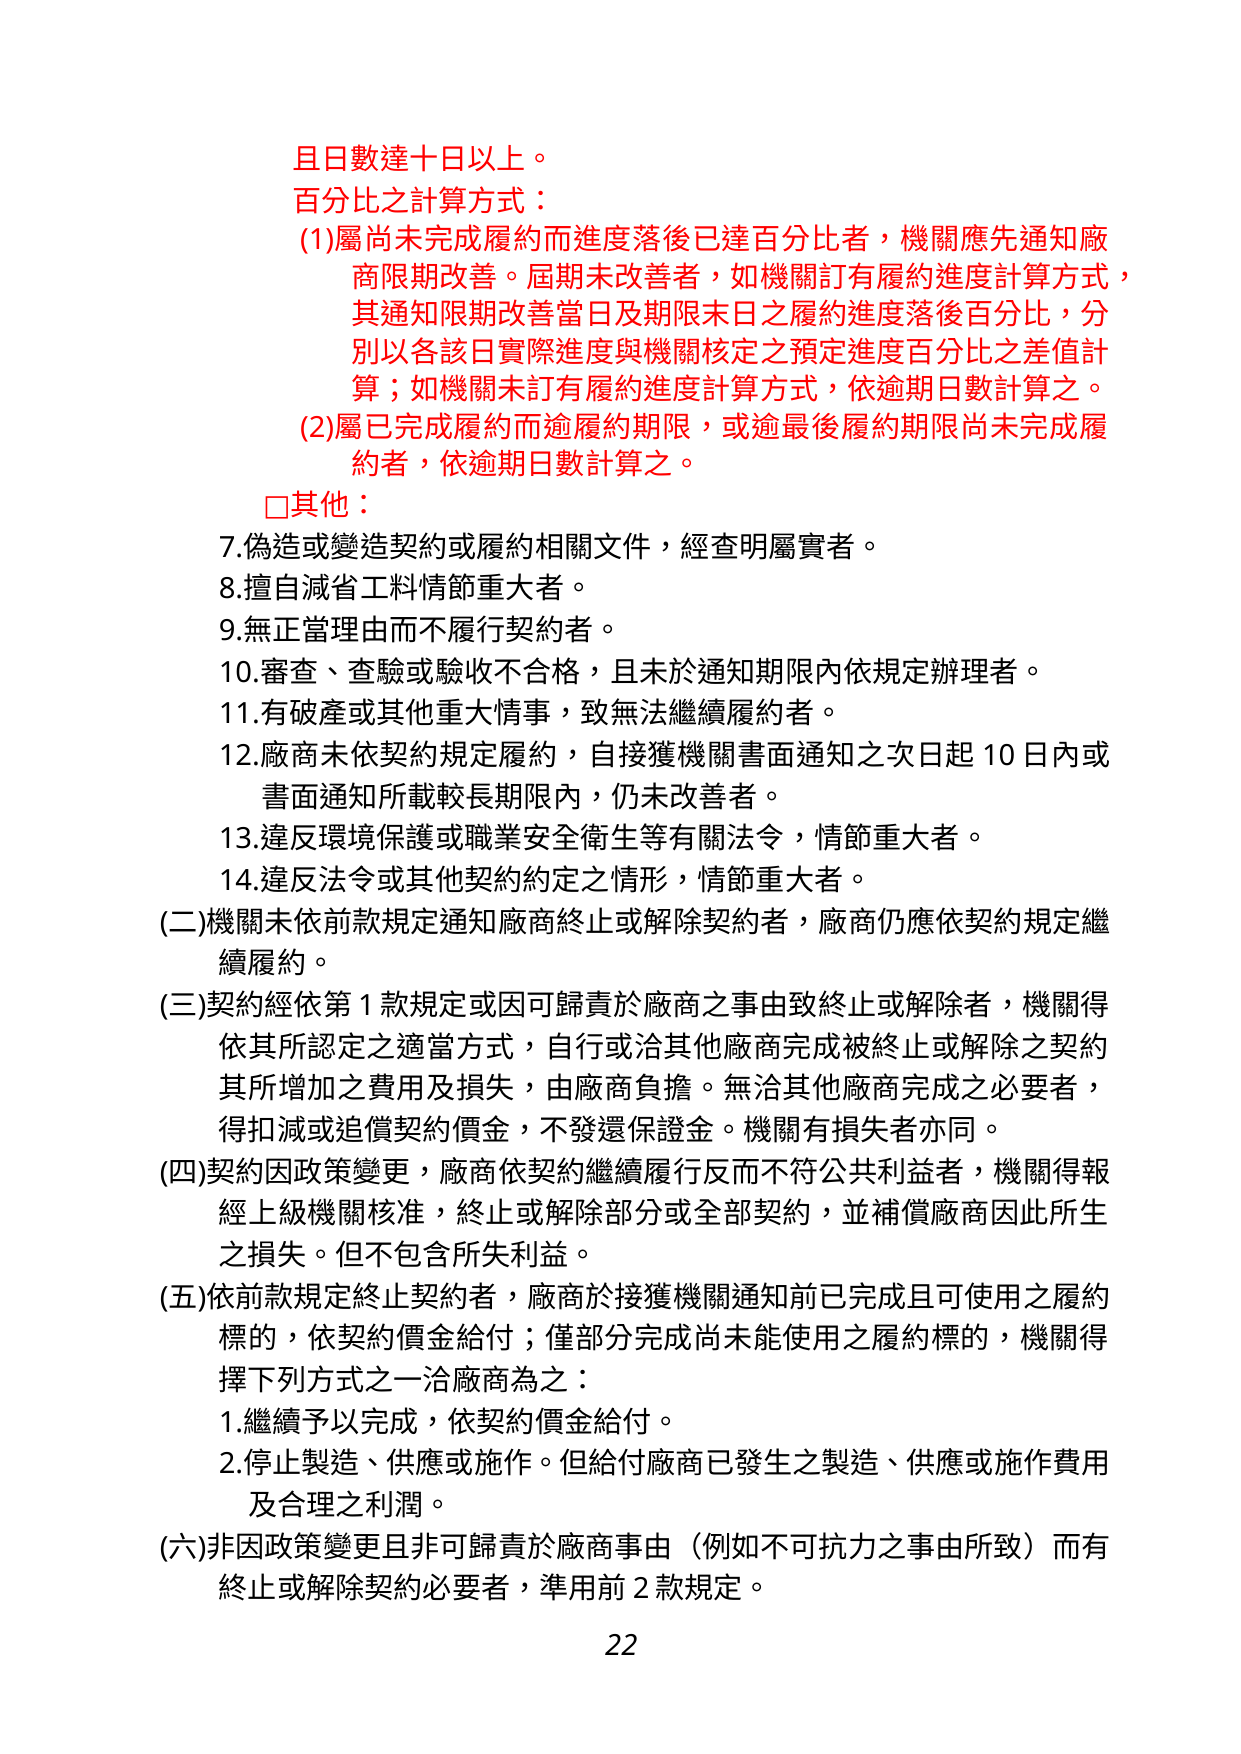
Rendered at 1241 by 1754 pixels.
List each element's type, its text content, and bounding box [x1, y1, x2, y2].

text 10.審查、查驗或驗收不合格，且未於通知期限內依規定辦理者。 [218, 649, 1110, 691]
text (六)非因政策變更且非可歸責於廠商事由（例如不可抗力之事由所致）而有終止或解除契約必要者，準用前2款規定。 [159, 1524, 1110, 1607]
text 百分比之計算方式： [292, 177, 1110, 220]
text (五)依前款規定終止契約者，廠商於接獲機關通知前已完成且可使用之履約標的，依契約價金給付；僅部分完成尚未能使用之履約標的，機關得擇下列方式之一洽廠商為之： [159, 1274, 1110, 1399]
text (四)契約因政策變更，廠商依契約繼續履行反而不符公共利益者，機關得報經上級機關核准，終止或解除部分或全部契約，並補償廠商因此所生之損失。但不包含所失利益。 [159, 1149, 1110, 1274]
text 13.違反環境保護或職業安全衛生等有關法令，情節重大者。 [218, 816, 1110, 857]
text 11.有破產或其他重大情事，致無法繼續履約者。 [218, 691, 1110, 732]
text 2.停止製造、供應或施作。但給付廠商已發生之製造、供應或施作費用及合理之利潤。 [218, 1441, 1110, 1524]
text 7.偽造或變造契約或履約相關文件，經查明屬實者。 [218, 524, 1110, 566]
text (二)機關未依前款規定通知廠商終止或解除契約者，廠商仍應依契約規定繼續履約。 [159, 899, 1110, 982]
text (2)屬已完成履約而逾履約期限，或逾最後履約期限尚未完成履約者，依逾期日數計算之。 [300, 407, 1110, 482]
text (1)屬尚未完成履約而進度落後已達百分比者，機關應先通知廠商限期改善。屆期未改善者，如機關訂有履約進度計算方式，其通知限期改善當日及期限末日之履約進度落後百分比，分別以各該日實際進度與機關核定之預定進度百分比之差值計算；如機關未訂有履約進度計算方式，依逾期日數計算之。 [300, 220, 1110, 407]
text 12.廠商未依契約規定履約，自接獲機關書面通知之次日起10日內或書面通知所載較長期限內，仍未改善者。 [218, 732, 1110, 816]
text □其他： [263, 482, 1110, 524]
text 14.違反法令或其他契約約定之情形，情節重大者。 [218, 857, 1110, 899]
text (三)契約經依第1款規定或因可歸責於廠商之事由致終止或解除者，機關得依其所認定之適當方式，自行或洽其他廠商完成被終止或解除之契約；其所增加之費用及損失，由廠商負擔。無洽其他廠商完成之必要者，得扣減或追償契約價金，不發還保證金。機關有損失者亦同。 [159, 982, 1110, 1149]
text 1.繼續予以完成，依契約價金給付。 [218, 1399, 1110, 1441]
text 且日數達十日以上。 [258, 136, 1110, 177]
text 9.無正當理由而不履行契約者。 [218, 607, 1110, 649]
text 8.擅自減省工料情節重大者。 [218, 566, 1110, 607]
